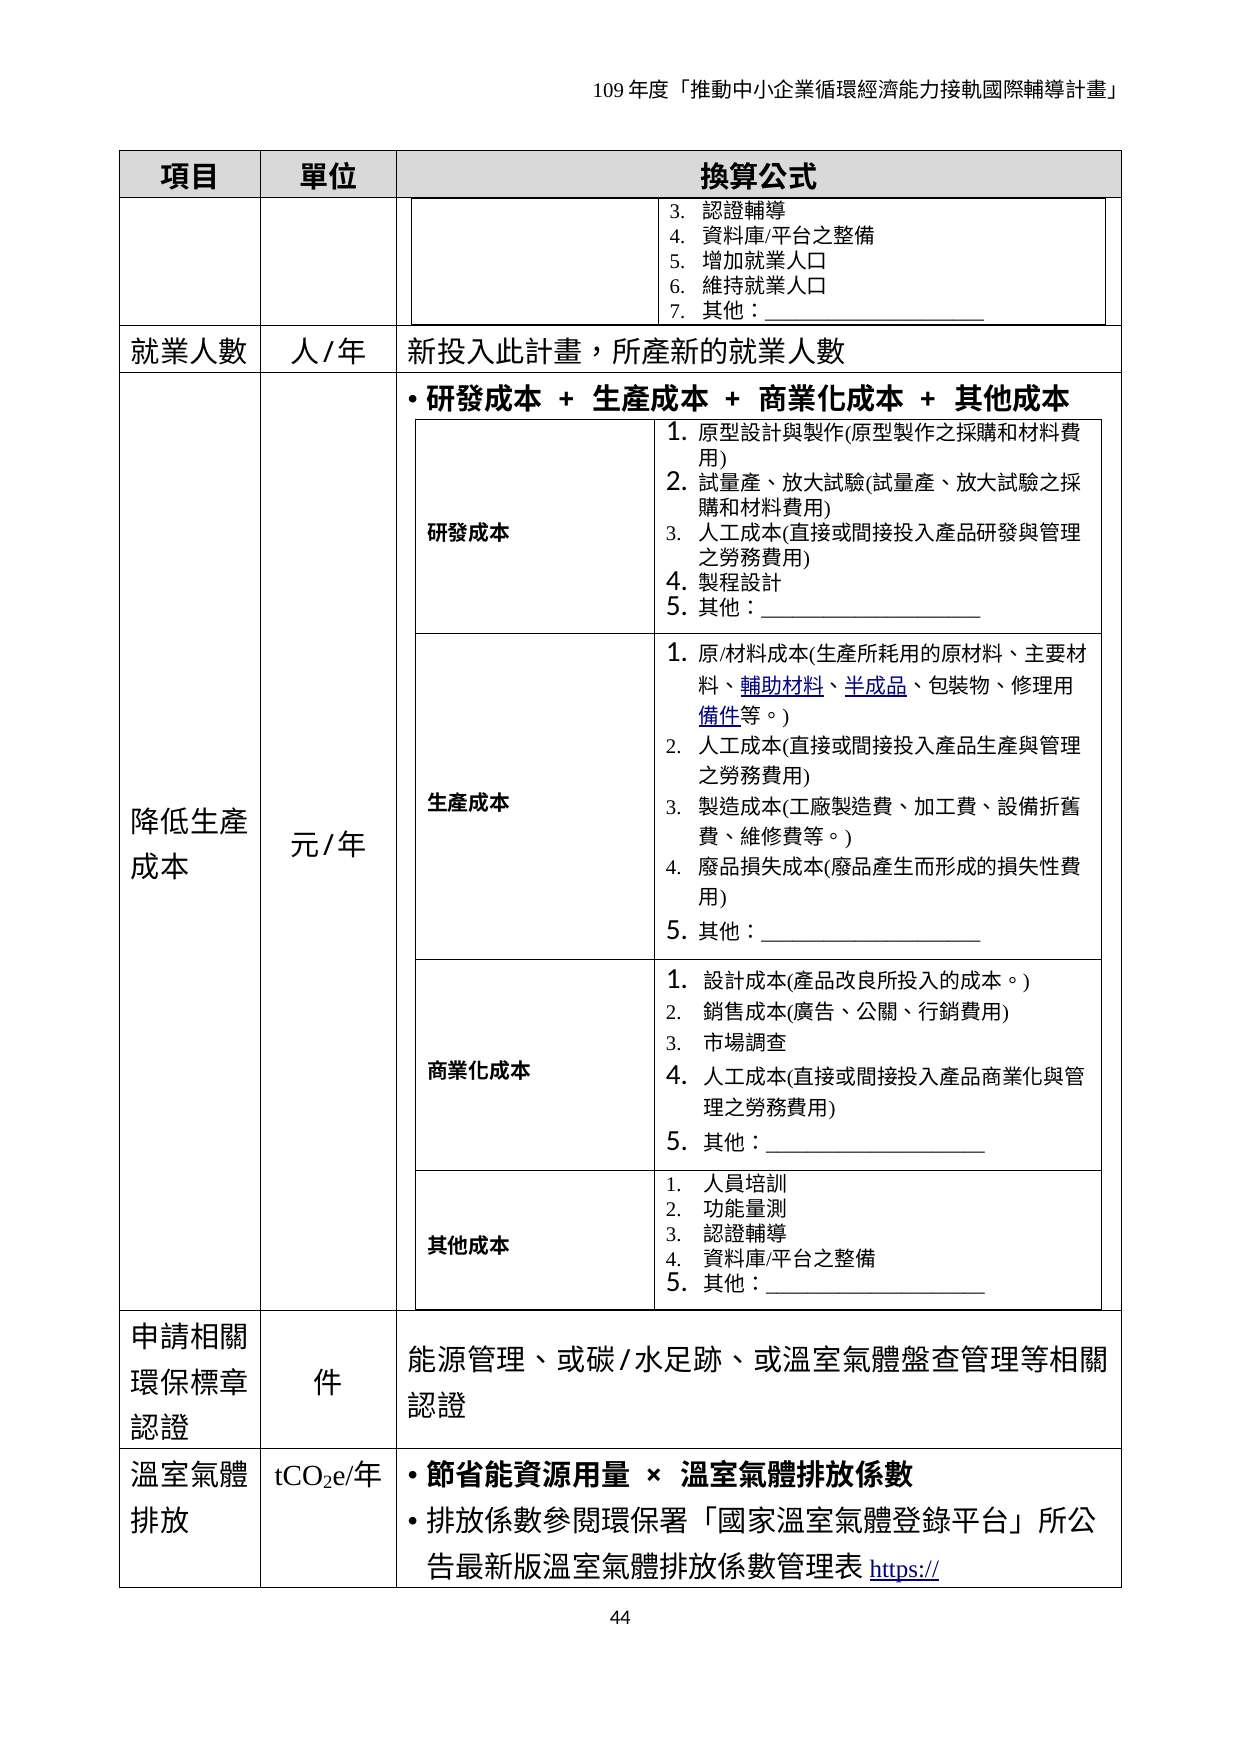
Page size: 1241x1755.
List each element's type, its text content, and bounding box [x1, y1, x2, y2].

table_cell 申請相關環保標章認證 [120, 1311, 260, 1448]
table_cell 降低生產成本 [120, 373, 260, 1309]
table_cell 就業人數 [120, 326, 260, 372]
table_cell 溫室氣體排放 [120, 1449, 260, 1587]
table_header 換算公式 [397, 151, 1121, 197]
table_cell tCO2e/年 [261, 1449, 396, 1587]
table_header 研發成本 [416, 420, 654, 632]
table_cell 研發成本 + 生產成本 + 商業化成本 + 其他成本 [397, 373, 1121, 1309]
table_header 單位 [261, 151, 396, 197]
table_cell 生產成本 [416, 634, 654, 959]
table_cell 新投入此計畫，所產新的就業人數 [397, 326, 1121, 372]
table_cell 元/年 [261, 373, 396, 1309]
table_cell 其他成本 [416, 1171, 654, 1308]
table_cell 設計成本(產品改良所投入的成本。) 銷售成本(廣告、公關、行銷費用) 市場調查 人工成本(直接或間接投入產品商業化與管理之勞務費用) 其他：_____________________ [655, 960, 1101, 1170]
table_cell 人/年 [261, 326, 396, 372]
table_cell 商業化成本 [416, 960, 654, 1170]
table_cell [261, 198, 396, 325]
table_cell 件 [261, 1311, 396, 1448]
table_cell 人員培訓 功能量測 認證輔導 資料庫/平台之整備 其他：_____________________ [655, 1171, 1101, 1308]
table_cell [1106, 198, 1121, 325]
table_cell [120, 198, 260, 325]
table_cell [397, 198, 411, 325]
table_cell 人員培訓 功能量測 認證輔導 資料庫/平台之整備 增加就業人口 維持就業人口 其他：_____________________ [659, 199, 1105, 324]
table_header 項目 [120, 151, 260, 197]
table_cell 原/材料成本(生產所耗用的原材料、主要材料、輔助材料、半成品、包裝物、修理用備件等。) 人工成本(直接或間接投入產品生產與管理之勞務費用) 製造成本(工廠製造費、加工費、設備折舊費、維修費等。) 廢品損失成本(廢品產生而形成的損失性費用) 其他：_____________________ [655, 634, 1101, 959]
table_header 原型設計與製作(原型製作之採購和材料費用) 試量產、放大試驗(試量產、放大試驗之採購和材料費用) 人工成本(直接或間接投入產品研發與管理之勞務費用) 製程設計 其他：_____________________ [655, 420, 1101, 632]
table_cell [412, 199, 658, 324]
table_cell 節省能資源用量 × 溫室氣體排放係數 排放係數參閱環保署「國家溫室氣體登錄平台」所公告最新版溫室氣體排放係數管理表https:// [397, 1449, 1121, 1587]
table_cell 能源管理、或碳/水足跡、或溫室氣體盤查管理等相關認證 [397, 1311, 1121, 1448]
